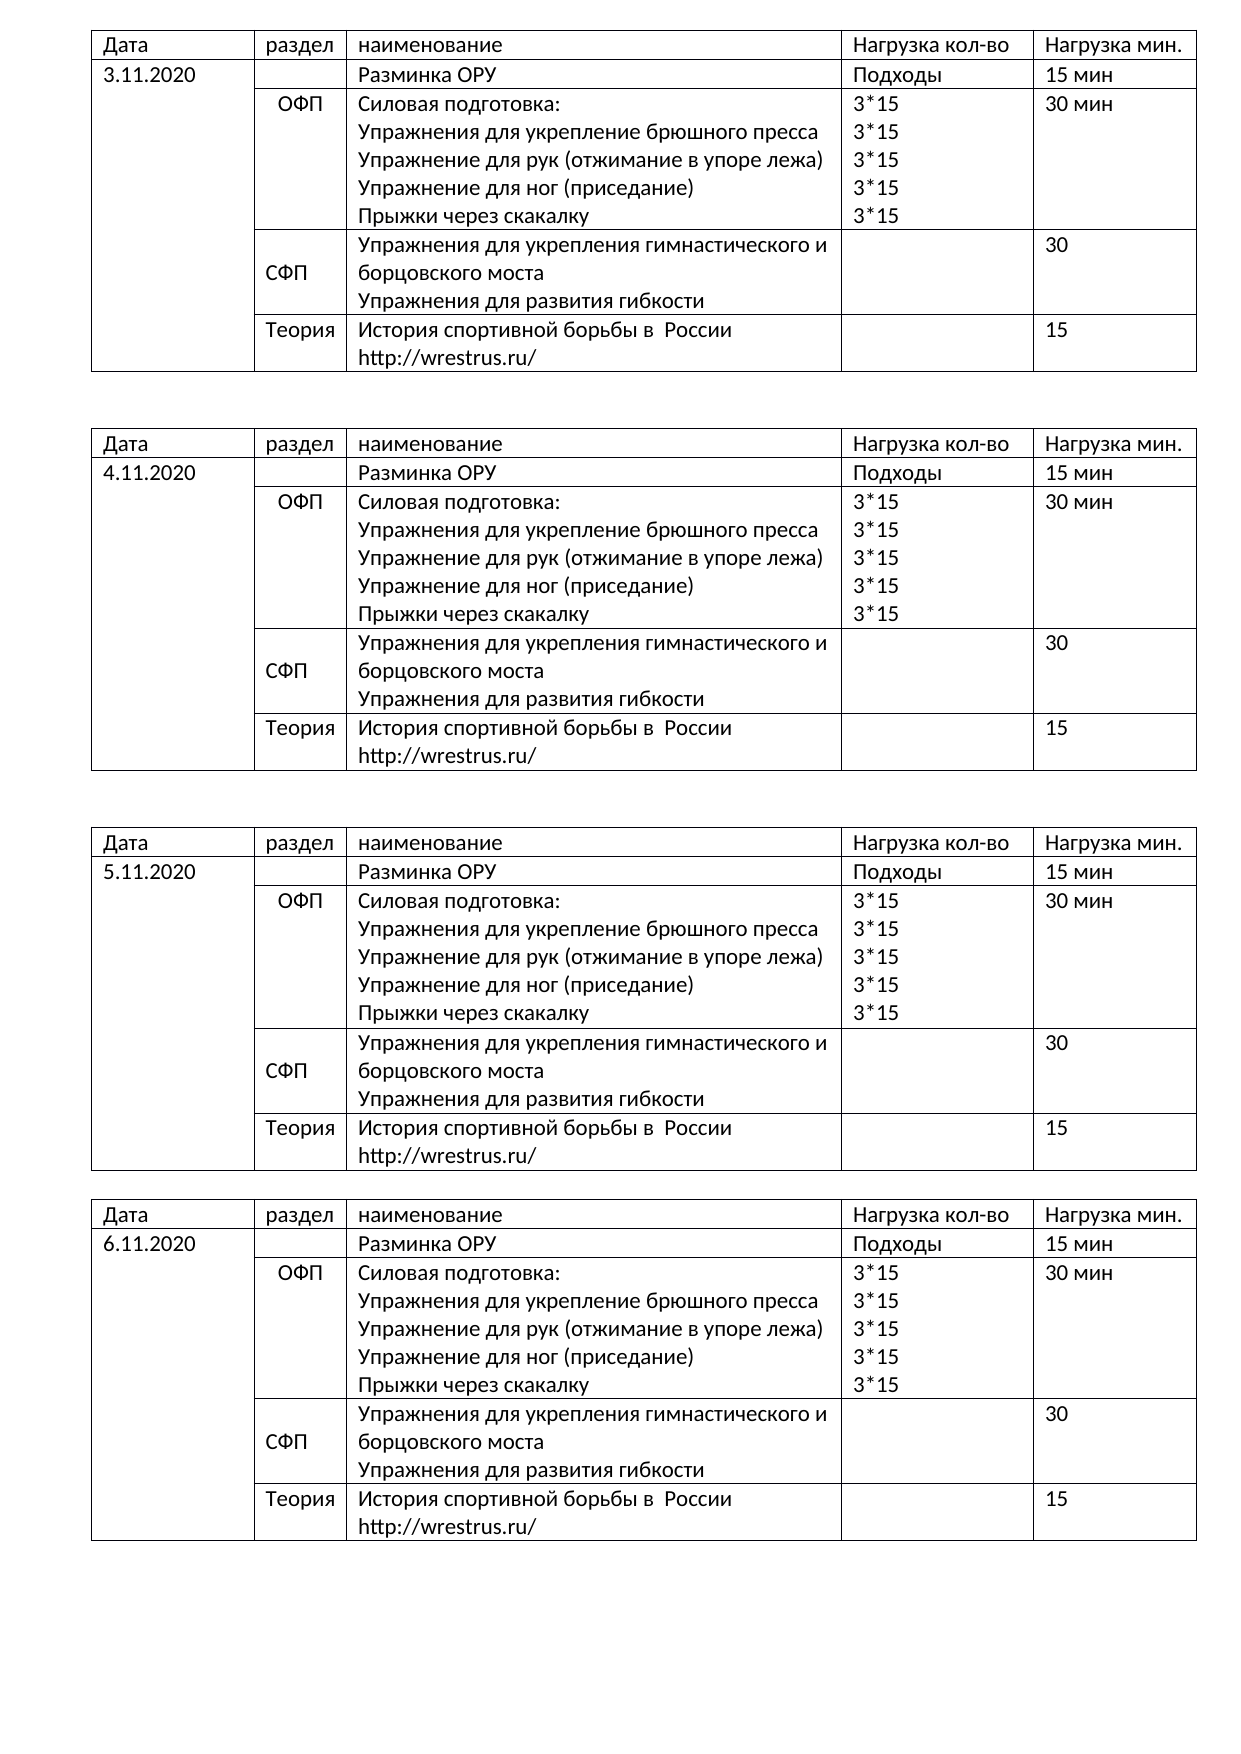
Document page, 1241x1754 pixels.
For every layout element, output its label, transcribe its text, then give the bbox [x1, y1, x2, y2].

table_header Дата [92, 1200, 254, 1228]
table_cell [255, 458, 346, 486]
table_cell 30 [1034, 230, 1196, 314]
table_cell История спортивной борьбы в России http://wrestrus.ru/ [347, 714, 841, 769]
table_cell Разминка ОРУ [347, 1229, 841, 1257]
table_cell 3*15 3*15 3*15 3*15 3*15 [842, 1258, 1033, 1398]
table_cell СФП [255, 1029, 346, 1112]
table_cell Теория [255, 1114, 346, 1169]
table_cell История спортивной борьбы в России http://wrestrus.ru/ [347, 1484, 841, 1540]
table_header Нагрузка кол-во [842, 828, 1033, 856]
table_cell 30 мин [1034, 89, 1196, 229]
table_cell [255, 1229, 346, 1257]
table_cell 30 мин [1034, 1258, 1196, 1398]
table_cell Упражнения для укрепления гимнастического и борцовского моста Упражнения для развития гибкости [347, 1029, 841, 1112]
table_cell ОФП [255, 487, 346, 627]
table_cell [842, 1484, 1033, 1540]
table_cell 15 [1034, 315, 1196, 371]
table_cell 15 мин [1034, 1229, 1196, 1257]
table_cell Силовая подготовка: Упражнения для укрепление брюшного пресса Упражнение для рук (отжимание в упоре лежа) Упражнение для ног (приседание) Прыжки через скакалку [347, 1258, 841, 1398]
table_cell История спортивной борьбы в России http://wrestrus.ru/ [347, 1114, 841, 1169]
table_cell 3*15 3*15 3*15 3*15 3*15 [842, 886, 1033, 1027]
table_header наименование [347, 31, 841, 59]
table_header Нагрузка мин. [1034, 828, 1196, 856]
table_header Нагрузка кол-во [842, 1200, 1033, 1228]
table_cell [842, 1399, 1033, 1483]
table_cell 15 [1034, 1484, 1196, 1540]
table_header раздел [255, 31, 346, 59]
table_cell СФП [255, 230, 346, 314]
table_cell Подходы [842, 60, 1033, 88]
table_cell Теория [255, 714, 346, 769]
table_cell Разминка ОРУ [347, 60, 841, 88]
table_cell 5.11.2020 [92, 857, 254, 1169]
table_cell Разминка ОРУ [347, 458, 841, 486]
table_header наименование [347, 1200, 841, 1228]
table_cell Подходы [842, 857, 1033, 885]
table_header Нагрузка мин. [1034, 1200, 1196, 1228]
table_header Дата [92, 31, 254, 59]
table_cell [842, 315, 1033, 371]
table_cell 6.11.2020 [92, 1229, 254, 1540]
table_cell 15 [1034, 1114, 1196, 1169]
table_cell Упражнения для укрепления гимнастического и борцовского моста Упражнения для развития гибкости [347, 1399, 841, 1483]
table_cell 3*15 3*15 3*15 3*15 3*15 [842, 89, 1033, 229]
table_cell Теория [255, 315, 346, 371]
table_cell 4.11.2020 [92, 458, 254, 769]
table_cell 30 [1034, 1399, 1196, 1483]
table_header Дата [92, 429, 254, 457]
table_header раздел [255, 429, 346, 457]
table_cell Силовая подготовка: Упражнения для укрепление брюшного пресса Упражнение для рук (отжимание в упоре лежа) Упражнение для ног (приседание) Прыжки через скакалку [347, 487, 841, 627]
table_cell 30 мин [1034, 886, 1196, 1027]
table_cell Разминка ОРУ [347, 857, 841, 885]
table_cell 15 мин [1034, 458, 1196, 486]
table_header раздел [255, 828, 346, 856]
table_header наименование [347, 828, 841, 856]
table_cell [255, 60, 346, 88]
table_cell Упражнения для укрепления гимнастического и борцовского моста Упражнения для развития гибкости [347, 230, 841, 314]
table_cell Подходы [842, 458, 1033, 486]
table_cell ОФП [255, 1258, 346, 1398]
table_cell [842, 230, 1033, 314]
table_header Нагрузка мин. [1034, 31, 1196, 59]
table_cell ОФП [255, 89, 346, 229]
table_cell [842, 714, 1033, 769]
table_header раздел [255, 1200, 346, 1228]
table_cell СФП [255, 1399, 346, 1483]
table_header Нагрузка мин. [1034, 429, 1196, 457]
table_cell 30 [1034, 1029, 1196, 1112]
table_cell 15 [1034, 714, 1196, 769]
table_header наименование [347, 429, 841, 457]
table_cell Силовая подготовка: Упражнения для укрепление брюшного пресса Упражнение для рук (отжимание в упоре лежа) Упражнение для ног (приседание) Прыжки через скакалку [347, 886, 841, 1027]
table_cell Подходы [842, 1229, 1033, 1257]
table_cell [842, 1114, 1033, 1169]
table_cell 3.11.2020 [92, 60, 254, 371]
table_cell Упражнения для укрепления гимнастического и борцовского моста Упражнения для развития гибкости [347, 629, 841, 712]
table_cell Силовая подготовка: Упражнения для укрепление брюшного пресса Упражнение для рук (отжимание в упоре лежа) Упражнение для ног (приседание) Прыжки через скакалку [347, 89, 841, 229]
table_cell ОФП [255, 886, 346, 1027]
table_cell 15 мин [1034, 857, 1196, 885]
table_cell Теория [255, 1484, 346, 1540]
table_cell История спортивной борьбы в России http://wrestrus.ru/ [347, 315, 841, 371]
table_cell [842, 629, 1033, 712]
table_cell 15 мин [1034, 60, 1196, 88]
table_header Нагрузка кол-во [842, 31, 1033, 59]
table_cell 30 мин [1034, 487, 1196, 627]
table_cell 3*15 3*15 3*15 3*15 3*15 [842, 487, 1033, 627]
table_cell [842, 1029, 1033, 1112]
table_header Дата [92, 828, 254, 856]
table_cell [255, 857, 346, 885]
table_header Нагрузка кол-во [842, 429, 1033, 457]
table_cell СФП [255, 629, 346, 712]
table_cell 30 [1034, 629, 1196, 712]
